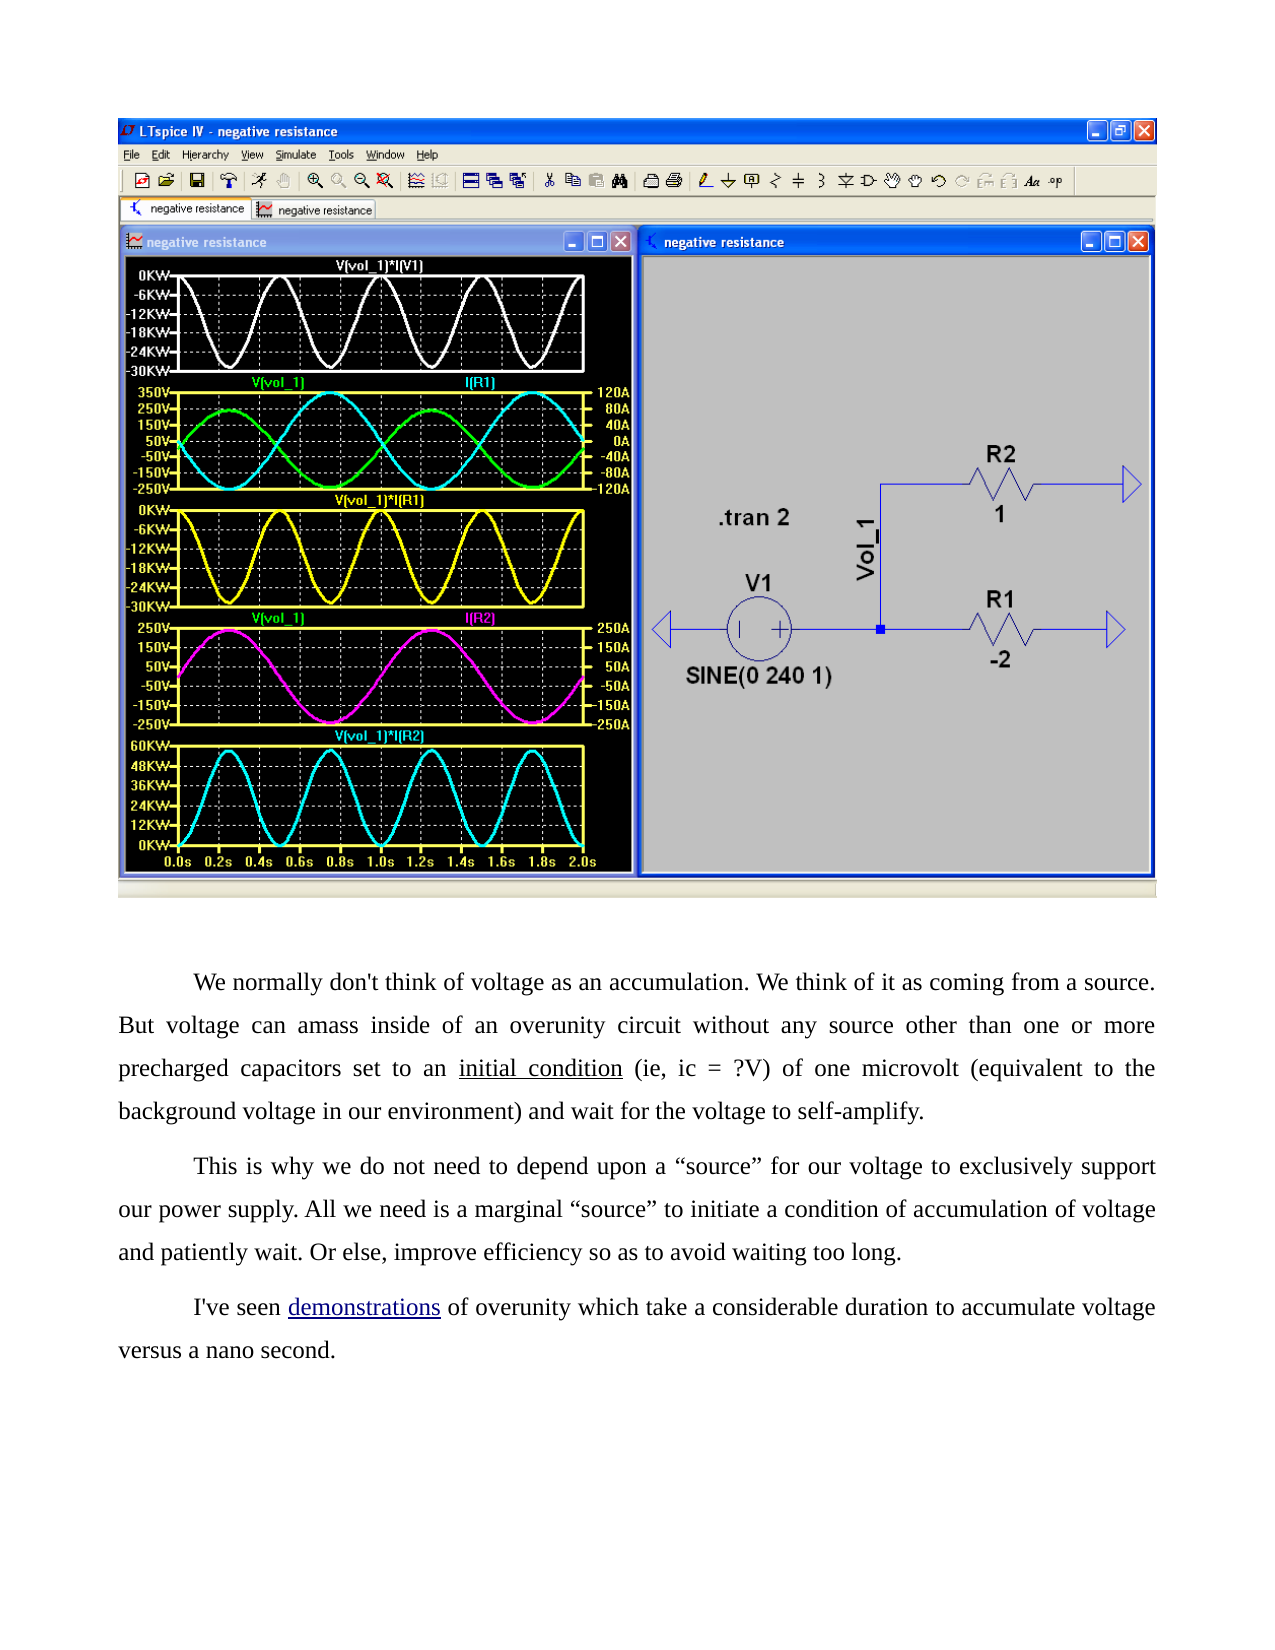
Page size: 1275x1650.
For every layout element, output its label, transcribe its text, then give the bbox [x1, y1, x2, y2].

text We normally don't think of voltage as an accumulation. We think of it as coming from a source. But voltage can amass inside of an overunity circuit without any source other than one or more precharged capacitors set to an initial condition (ie, ic = ?V) of one microvolt (equivalent to the background voltage in our environment) and wait for the voltage to self-amplify. [118, 967, 1157, 1125]
text I've seen demonstrations of overunity which take a considerable duration to accumulate voltage versus a nano second. [118, 1292, 1157, 1364]
text This is why we do not need to depend upon a “source” for our voltage to exclusively support our power supply. All we need is a marginal “source” to initiate a condition of accumulation of voltage and patiently wait. Or else, improve efficiency so as to avoid waiting too long. [118, 1151, 1157, 1266]
picture [118, 118, 1157, 898]
